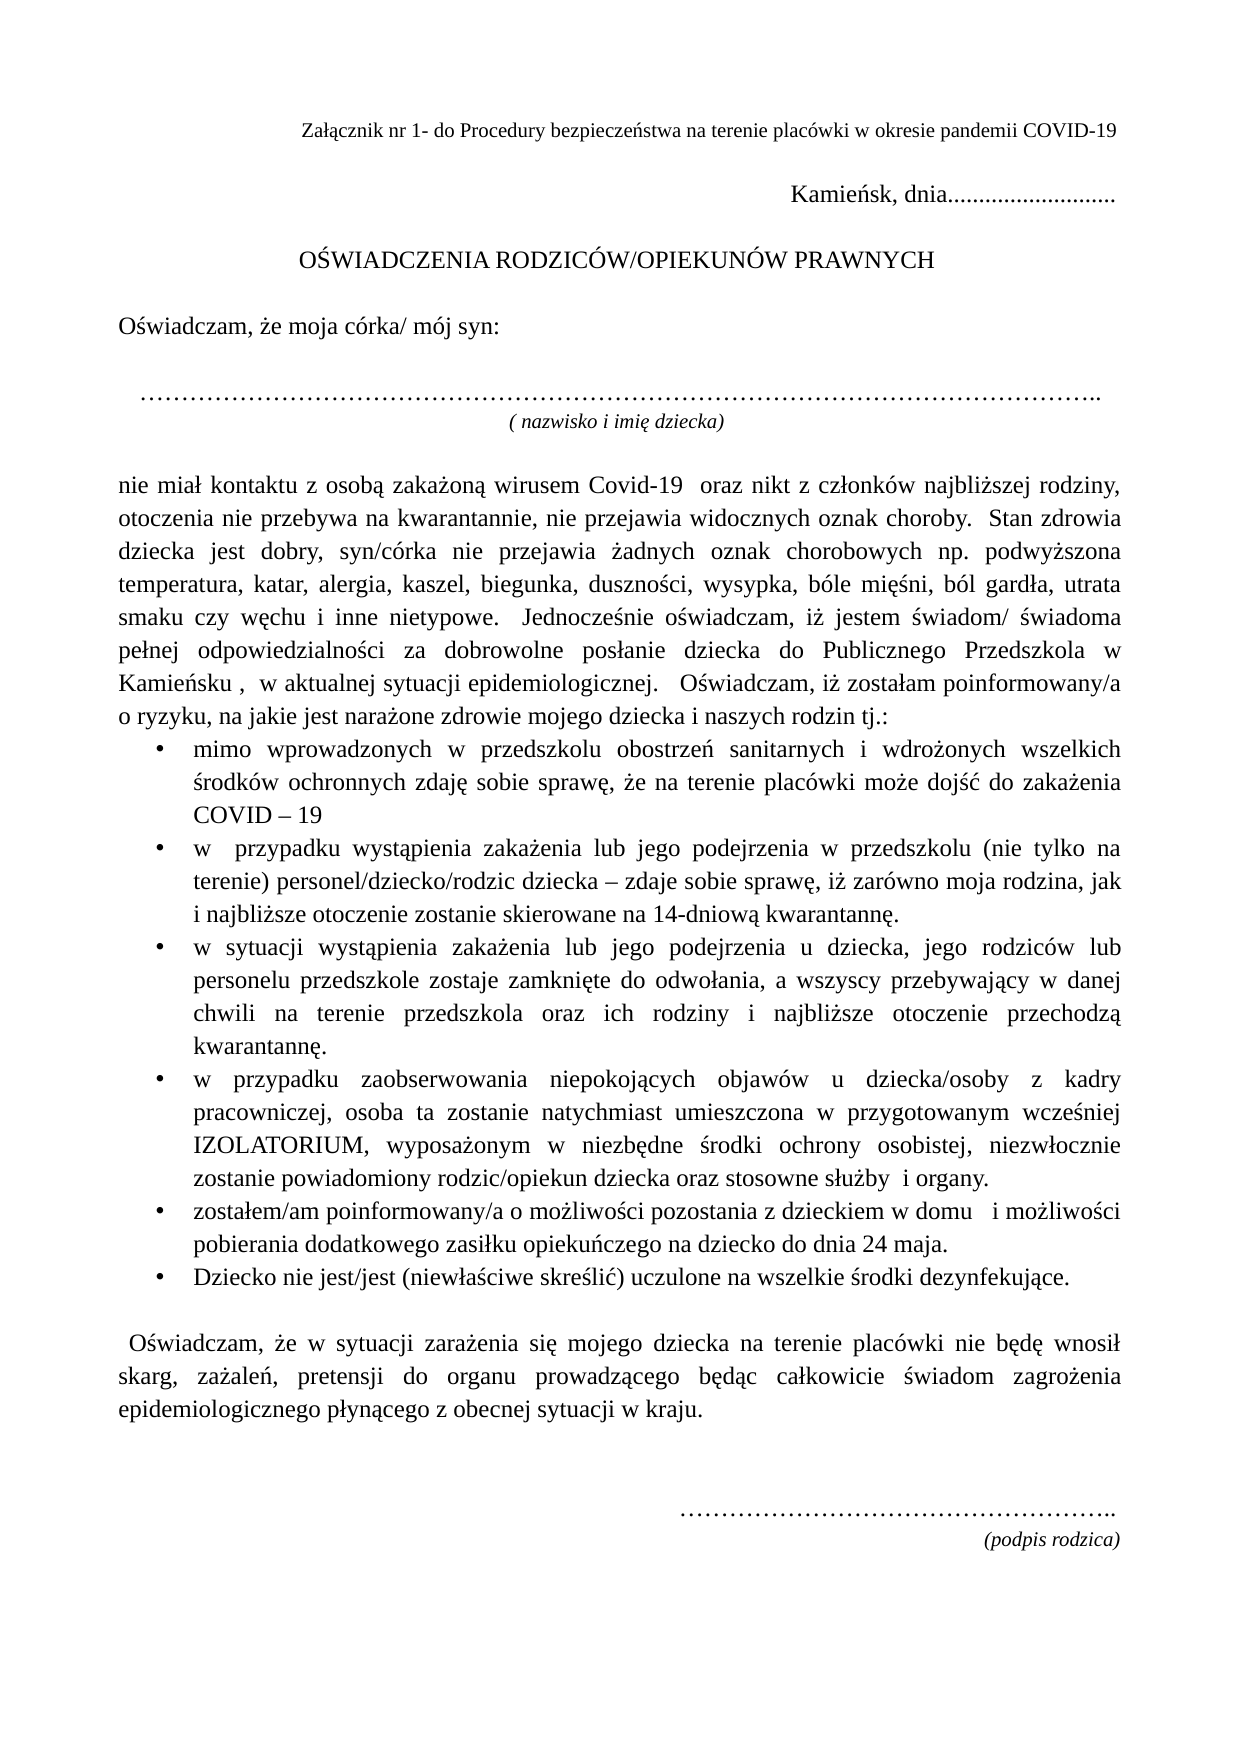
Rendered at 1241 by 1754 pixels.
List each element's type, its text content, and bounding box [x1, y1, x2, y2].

list w sytuacji wystąpienia zakażenia lub jego podejrzenia u dziecka, jego rodziców lub personelu przedszkole zostaje zamknięte do odwołania, a wszyscy przebywający w danej chwili na terenie przedszkola oraz ich rodziny i najbliższe otoczenie przechodzą kwarantannę. [156, 932, 1122, 1060]
text Oświadczam, że w sytuacji zarażenia się mojego dziecka na terenie placówki nie będę wnosił skarg, zażaleń, pretensji do organu prowadzącego będąc całkowicie świadom zagrożenia epidemiologicznego płynącego z obecnej sytuacji w kraju. [118, 1328, 1122, 1423]
text Załącznik nr 1- do Procedury bezpieczeństwa na terenie placówki w okresie pandemii COVID-19 [118, 118, 1122, 142]
list w przypadku zaobserwowania niepokojących objawów u dziecka/osoby z kadry pracowniczej, osoba ta zostanie natychmiast umieszczona w przygotowanym wcześniej IZOLATORIUM, wyposażonym w niezbędne środki ochrony osobistej, niezwłocznie zostanie powiadomiony rodzic/opiekun dziecka oraz stosowne służby i organy. [156, 1064, 1122, 1192]
list mimo wprowadzonych w przedszkolu obostrzeń sanitarnych i wdrożonych wszelkich środków ochronnych zdaję sobie sprawę, że na terenie placówki może dojść do zakażenia COVID – 19 [156, 734, 1122, 829]
text nie miał kontaktu z osobą zakażoną wirusem Covid-19 oraz nikt z członków najbliższej rodziny, otoczenia nie przebywa na kwarantannie, nie przejawia widocznych oznak choroby. Stan zdrowia dziecka jest dobry, syn/córka nie przejawia żadnych oznak chorobowych np. podwyższona temperatura, katar, alergia, kaszel, biegunka, duszności, wysypka, bóle mięśni, ból gardła, utrata smaku czy węchu i inne nietypowe. Jednocześnie oświadczam, iż jestem świadom/ świadoma pełnej odpowiedzialności za dobrowolne posłanie dziecka do Publicznego Przedszkola w Kamieńsku , w aktualnej sytuacji epidemiologicznej. Oświadczam, iż zostałam poinformowany/a o ryzyku, na jakie jest narażone zdrowie mojego dziecka i naszych rodzin tj.: [118, 470, 1122, 730]
text Oświadczam, że moja córka/ mój syn: [118, 311, 1122, 339]
list zostałem/am poinformowany/a o możliwości pozostania z dzieckiem w domu i możliwości pobierania dodatkowego zasiłku opiekuńczego na dziecko do dnia 24 maja. [156, 1196, 1122, 1258]
text …………………………………………….. [118, 1493, 1122, 1522]
list Dziecko nie jest/jest (niewłaściwe skreślić) uczulone na wszelkie środki dezynfekujące. [156, 1262, 1122, 1291]
text Kamieńsk, dnia........................... [118, 179, 1122, 207]
text ……………………………………………………………………………………………………..( nazwisko i imię dziecka) [118, 377, 1122, 433]
list w przypadku wystąpienia zakażenia lub jego podejrzenia w przedszkolu (nie tylko na terenie) personel/dziecko/rodzic dziecka – zdaje sobie sprawę, iż zarówno moja rodzina, jak i najbliższe otoczenie zostanie skierowane na 14-dniową kwarantannę. [156, 833, 1122, 928]
text OŚWIADCZENIA RODZICÓW/OPIEKUNÓW PRAWNYCH [118, 245, 1122, 273]
text (podpis rodzica) [0, 1526, 1122, 1551]
